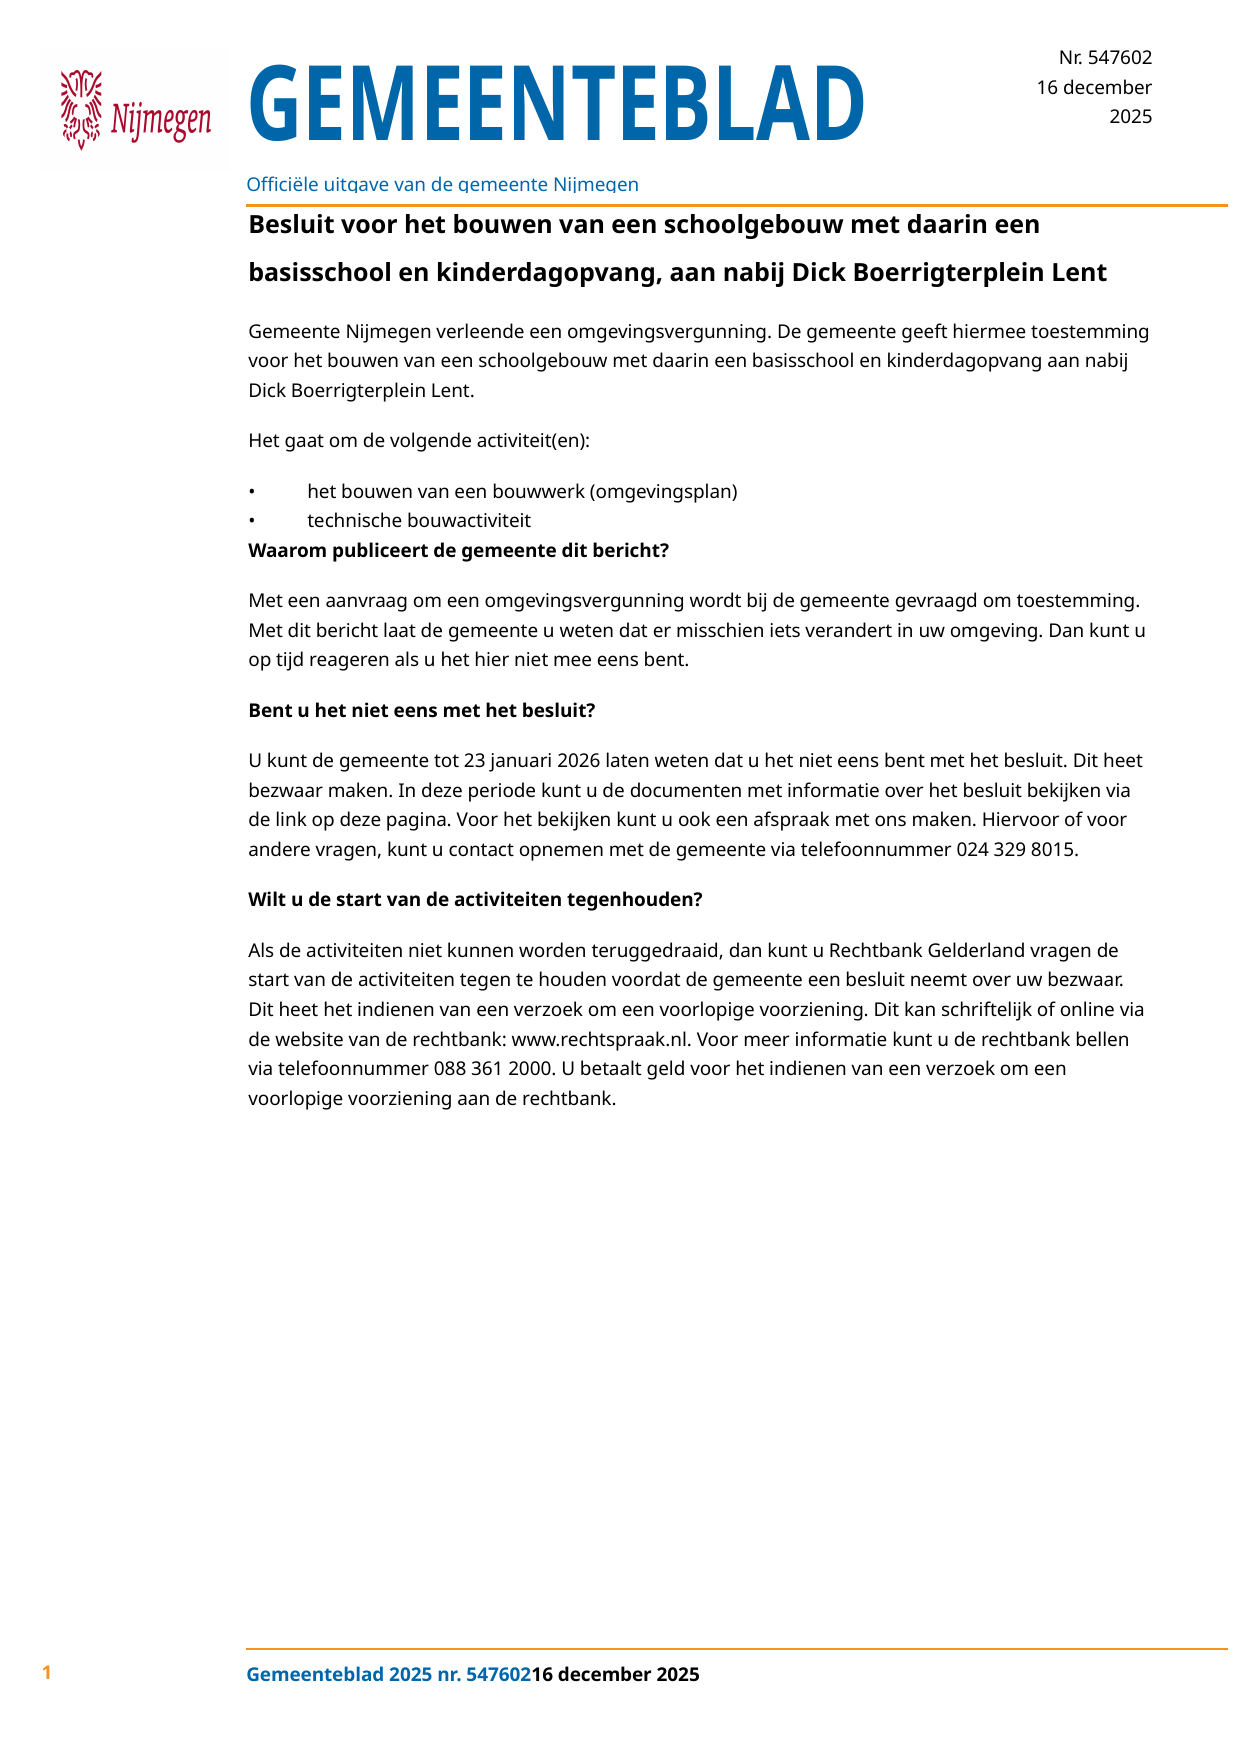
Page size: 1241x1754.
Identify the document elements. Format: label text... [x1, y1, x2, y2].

text Wilt u de start van de activiteiten tegenhouden? [248, 887, 1152, 912]
text Besluit voor het bouwen van een schoolgebouw met daarin een basisschool en kinderdagopvang, aan nabij Dick Boerrigterplein Lent [248, 207, 1152, 288]
text Met een aanvraag om een omgevingsvergunning wordt bij de gemeente gevraagd om toestemming. Met dit bericht laat de gemeente u weten dat er misschien iets verandert in uw omgeving. Dan kunt u op tijd reageren als u het hier niet mee eens bent. [248, 587, 1152, 672]
text Waarom publiceert de gemeente dit bericht? [248, 537, 1152, 563]
picture [41, 47, 231, 172]
text Bent u het niet eens met het besluit? [248, 697, 1152, 723]
text Als de activiteiten niet kunnen worden teruggedraaid, dan kunt u Rechtbank Gelderland vragen de start van de activiteiten tegen te houden voordat de gemeente een besluit neemt over uw bezwaar. Dit heet het indienen van een verzoek om een voorlopige voorziening. Dit kan schriftelijk of online via de website van de rechtbank: www.rechtspraak.nl. Voor meer informatie kunt u de rechtbank bellen via telefoonnummer 088 361 2000. U betaalt geld voor het indienen van een verzoek om een voorlopige voorziening aan de rechtbank. [248, 937, 1152, 1111]
list technische bouwactiviteit [248, 507, 1152, 533]
text U kunt de gemeente tot 23 januari 2026 laten weten dat u het niet eens bent met het besluit. Dit heet bezwaar maken. In deze periode kunt u de documenten met informatie over het besluit bekijken via de link op deze pagina. Voor het bekijken kunt u ook een afspraak met ons maken. Hiervoor of voor andere vragen, kunt u contact opnemen met de gemeente via telefoonnummer 024 329 8015. [248, 747, 1152, 862]
text Gemeente Nijmegen verleende een omgevingsvergunning. De gemeente geeft hiermee toestemming voor het bouwen van een schoolgebouw met daarin een basisschool en kinderdagopvang aan nabij Dick Boerrigterplein Lent. [248, 318, 1152, 403]
list het bouwen van een bouwwerk (omgevingsplan) [248, 478, 1152, 504]
text Het gaat om de volgende activiteit(en): [248, 427, 1152, 453]
